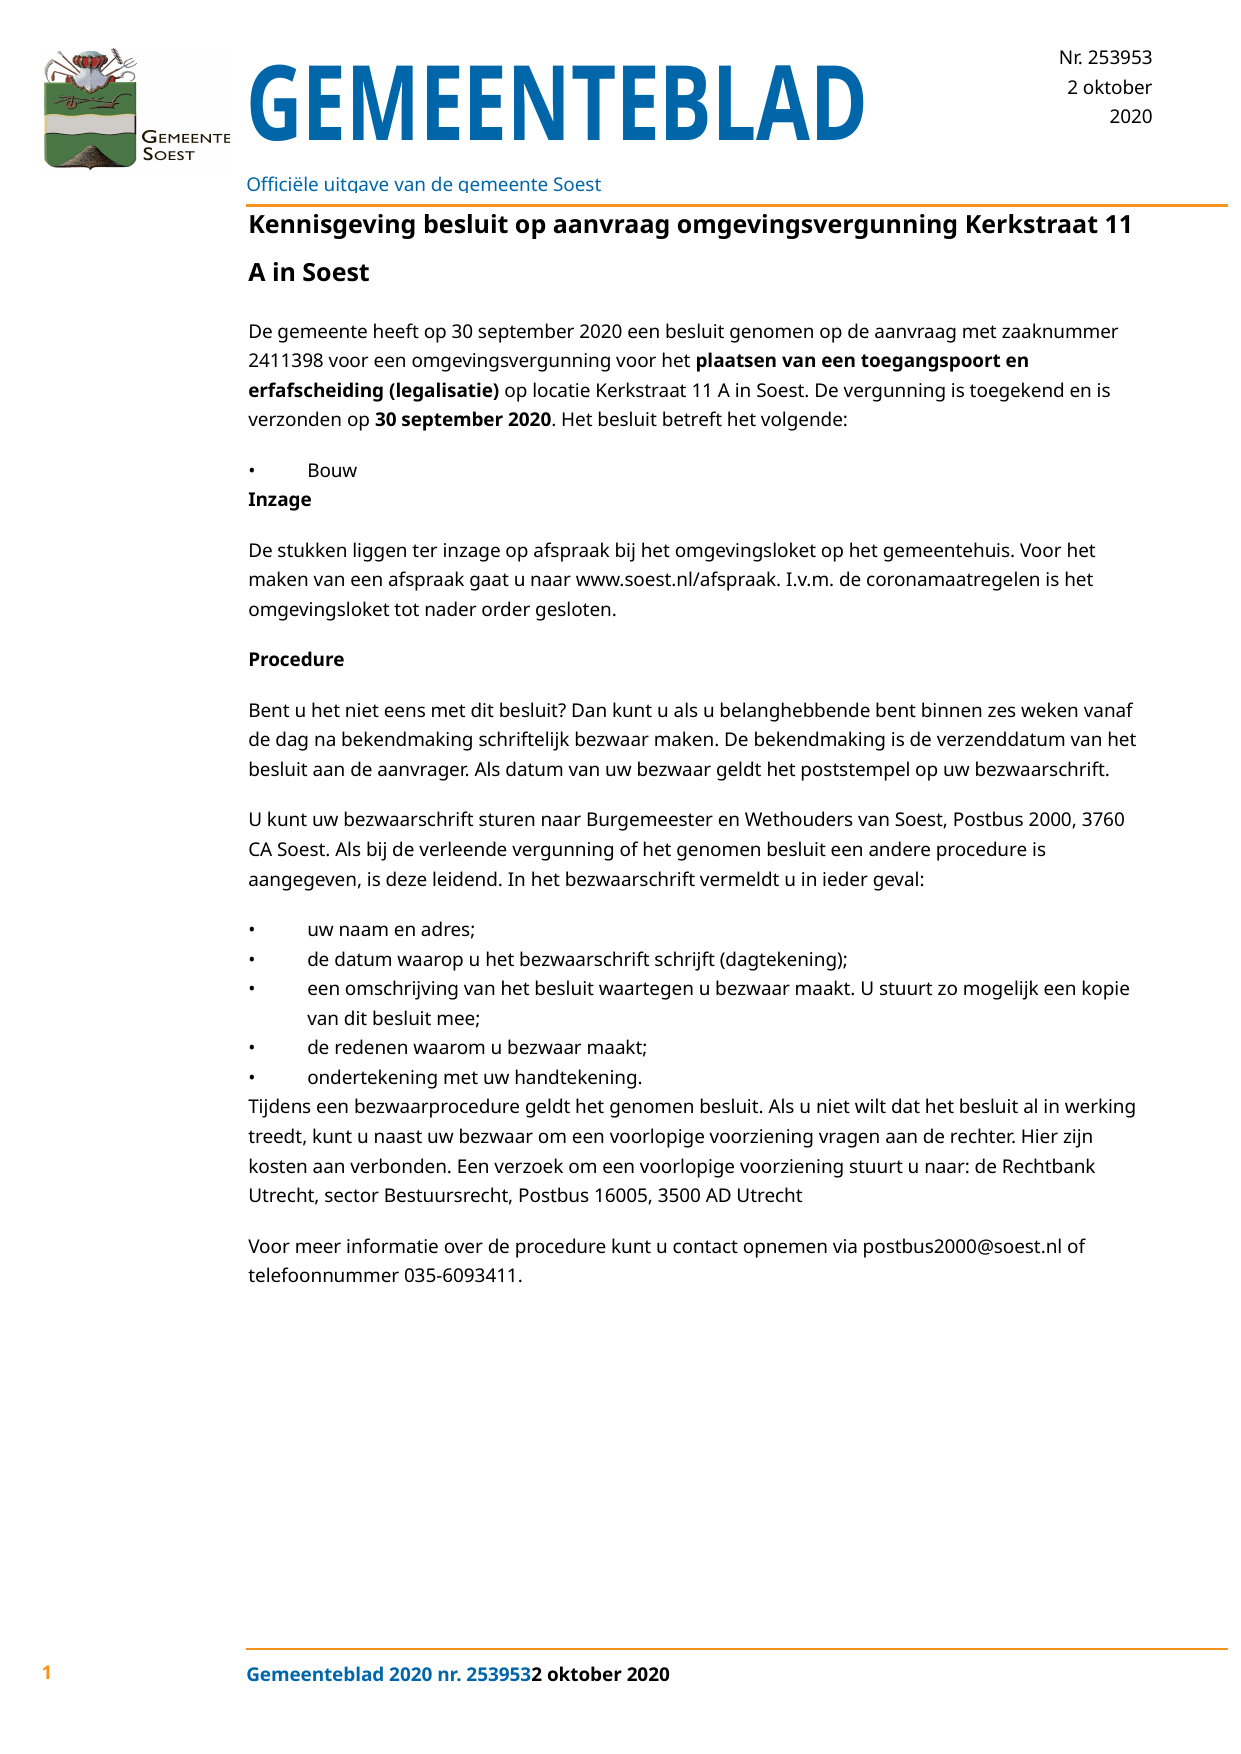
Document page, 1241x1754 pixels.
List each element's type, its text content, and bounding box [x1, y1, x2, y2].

text Bent u het niet eens met dit besluit? Dan kunt u als u belanghebbende bent binnen zes weken vanaf de dag na bekendmaking schriftelijk bezwaar maken. De bekendmaking is de verzenddatum van het besluit aan de aanvrager. Als datum van uw bezwaar geldt het poststempel op uw bezwaarschrift. [248, 697, 1152, 782]
text Tijdens een bezwaarprocedure geldt het genomen besluit. Als u niet wilt dat het besluit al in werking treedt, kunt u naast uw bezwaar om een voorlopige voorziening vragen aan de rechter. Hier zijn kosten aan verbonden. Een verzoek om een voorlopige voorziening stuurt u naar: de Rechtbank Utrecht, sector Bestuursrecht, Postbus 16005, 3500 AD Utrecht [248, 1094, 1152, 1208]
list Bouw [248, 457, 1152, 483]
text Procedure [248, 647, 1152, 672]
text Inzage [248, 487, 1152, 512]
text De stukken liggen ter inzage op afspraak bij het omgevingsloket op het gemeentehuis. Voor het maken van een afspraak gaat u naar www.soest.nl/afspraak. I.v.m. de coronamaatregelen is het omgevingsloket tot nader order gesloten. [248, 537, 1152, 622]
text Voor meer informatie over de procedure kunt u contact opnemen via postbus2000@soest.nl of telefoonnummer 035-6093411. [248, 1233, 1152, 1288]
text De gemeente heeft op 30 september 2020 een besluit genomen op de aanvraag met zaaknummer 2411398 voor een omgevingsvergunning voor het plaatsen van een toegangspoort en erfafscheiding (legalisatie) op locatie Kerkstraat 11 A in Soest. De vergunning is toegekend en is verzonden op 30 september 2020. Het besluit betreft het volgende: [248, 318, 1152, 432]
list de redenen waarom u bezwaar maakt; [248, 1034, 1152, 1060]
text Kennisgeving besluit op aanvraag omgevingsvergunning Kerkstraat 11 A in Soest [248, 207, 1152, 288]
text U kunt uw bezwaarschrift sturen naar Burgemeester en Wethouders van Soest, Postbus 2000, 3760 CA Soest. Als bij de verleende vergunning of het genomen besluit een andere procedure is aangegeven, is deze leidend. In het bezwaarschrift vermeldt u in ieder geval: [248, 807, 1152, 892]
list uw naam en adres; [248, 916, 1152, 942]
list ondertekening met uw handtekening. [248, 1064, 1152, 1090]
list de datum waarop u het bezwaarschrift schrijft (dagtekening); [248, 946, 1152, 972]
picture [41, 47, 231, 172]
list een omschrijving van het besluit waartegen u bezwaar maakt. U stuurt zo mogelijk een kopie van dit besluit mee; [248, 975, 1152, 1031]
